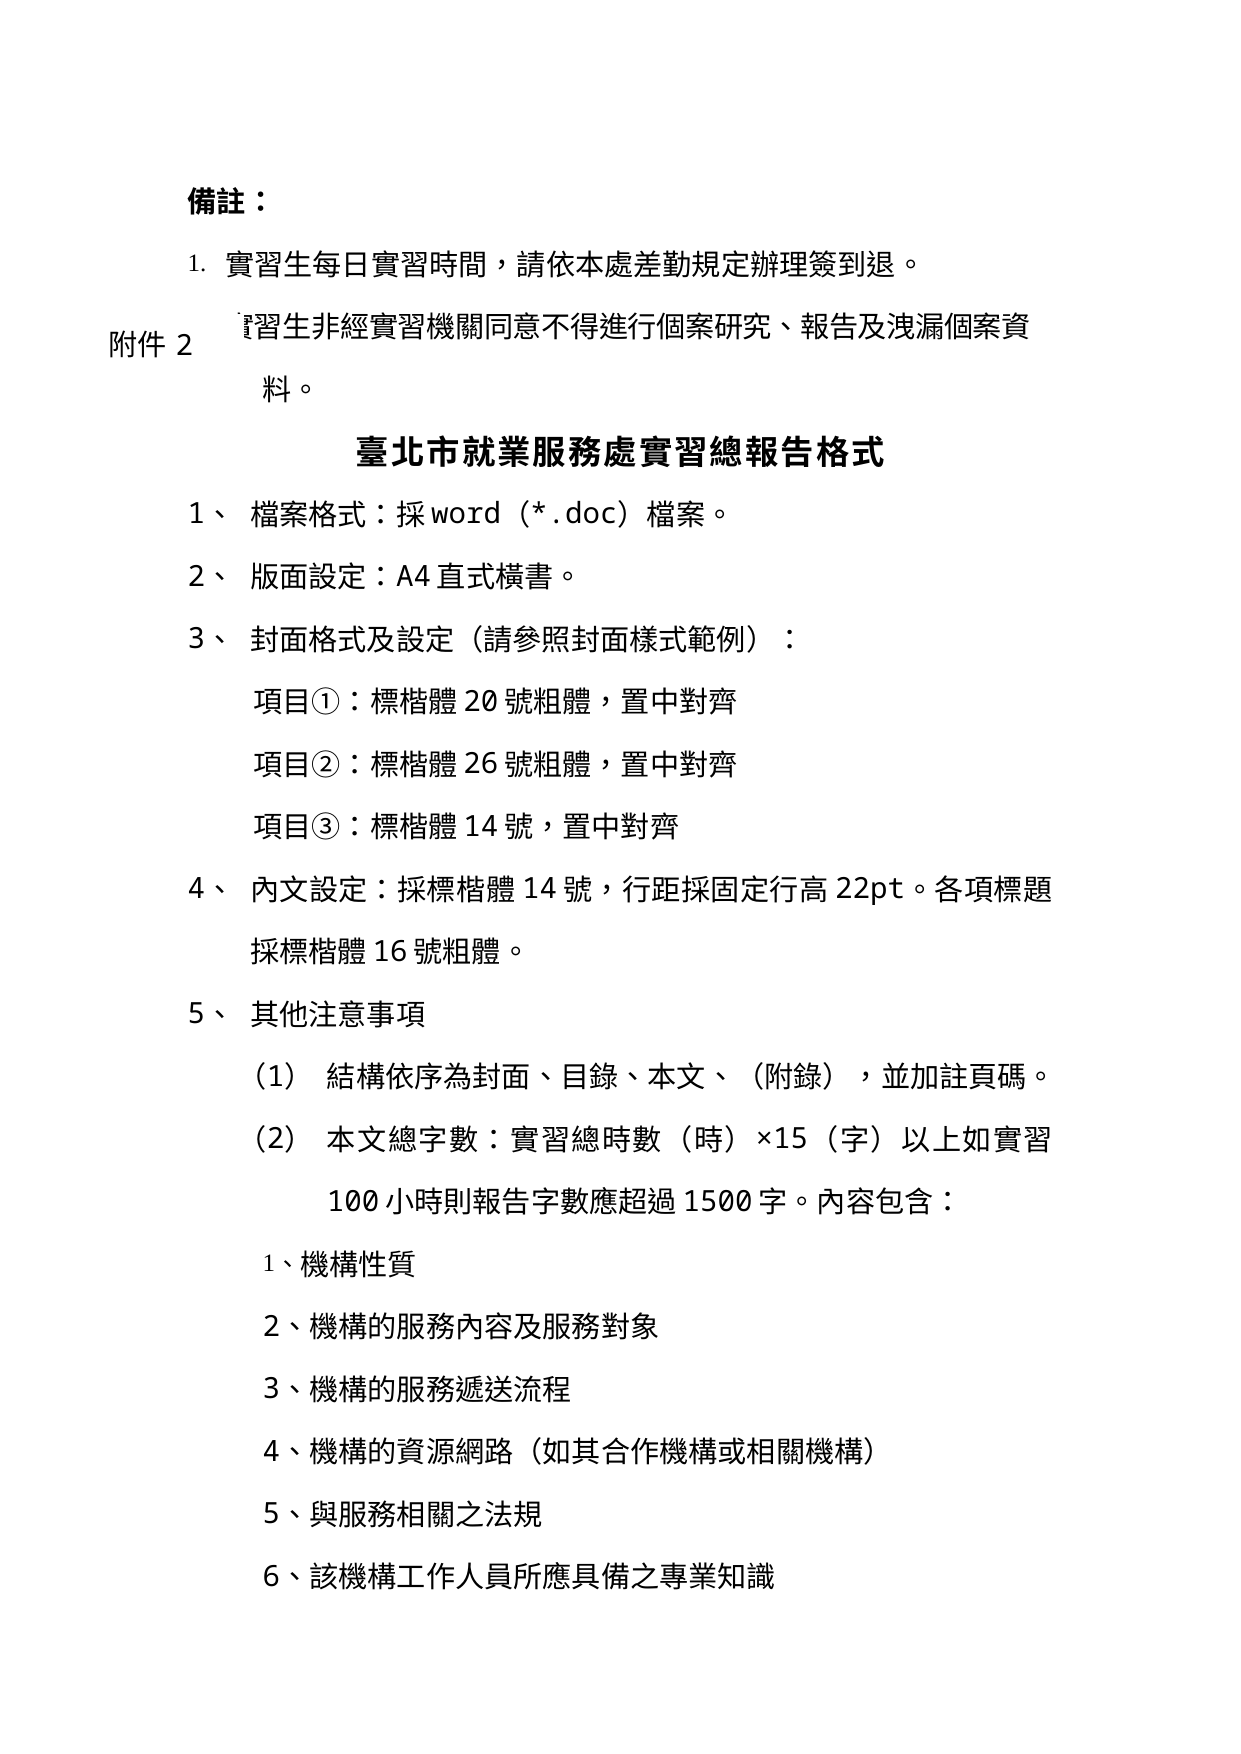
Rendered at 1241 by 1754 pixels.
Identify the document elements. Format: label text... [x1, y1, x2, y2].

list 版面設定：A4直式橫書。 [187, 533, 1053, 596]
text 項目②：標楷體26號粗體，置中對齊 [253, 721, 1053, 783]
list 其他注意事項 [187, 971, 1053, 1033]
list 機構的服務內容及服務對象 [225, 1283, 1053, 1346]
list 機構的資源網路（如其合作機構或相關機構） [225, 1408, 1053, 1471]
list 該機構工作人員所應具備之專業知識 [225, 1533, 1053, 1596]
list 實習生每日實習時間，請依本處差勤規定辦理簽到退。 [187, 221, 1053, 283]
list 內文設定：採標楷體14號，行距採固定行高22pt。各項標題採標楷體16號粗體。 [187, 846, 1053, 971]
text 臺北市就業服務處實習總報告格式 [187, 408, 1053, 471]
list 機構性質 [225, 1221, 1053, 1283]
text 項目①：標楷體20號粗體，置中對齊 [253, 658, 1053, 721]
text 項目③：標楷體14號，置中對齊 [253, 783, 1053, 846]
list 封面格式及設定（請參照封面樣式範例）： [187, 596, 1053, 658]
list 實習生非經實習機關同意不得進行個案研究、報告及洩漏個案資料。 [187, 283, 1053, 408]
list 結構依序為封面、目錄、本文、（附錄），並加註頁碼。 [237, 1033, 1053, 1096]
list 機構的服務遞送流程 [225, 1346, 1053, 1408]
list 檔案格式：採word（*.doc）檔案。 [187, 471, 1053, 533]
text 備註： [187, 158, 1053, 221]
list 與服務相關之法規 [225, 1471, 1053, 1533]
list 本文總字數：實習總時數（時）×15（字）以上如實習100小時則報告字數應超過1500字。內容包含： [237, 1096, 1053, 1221]
